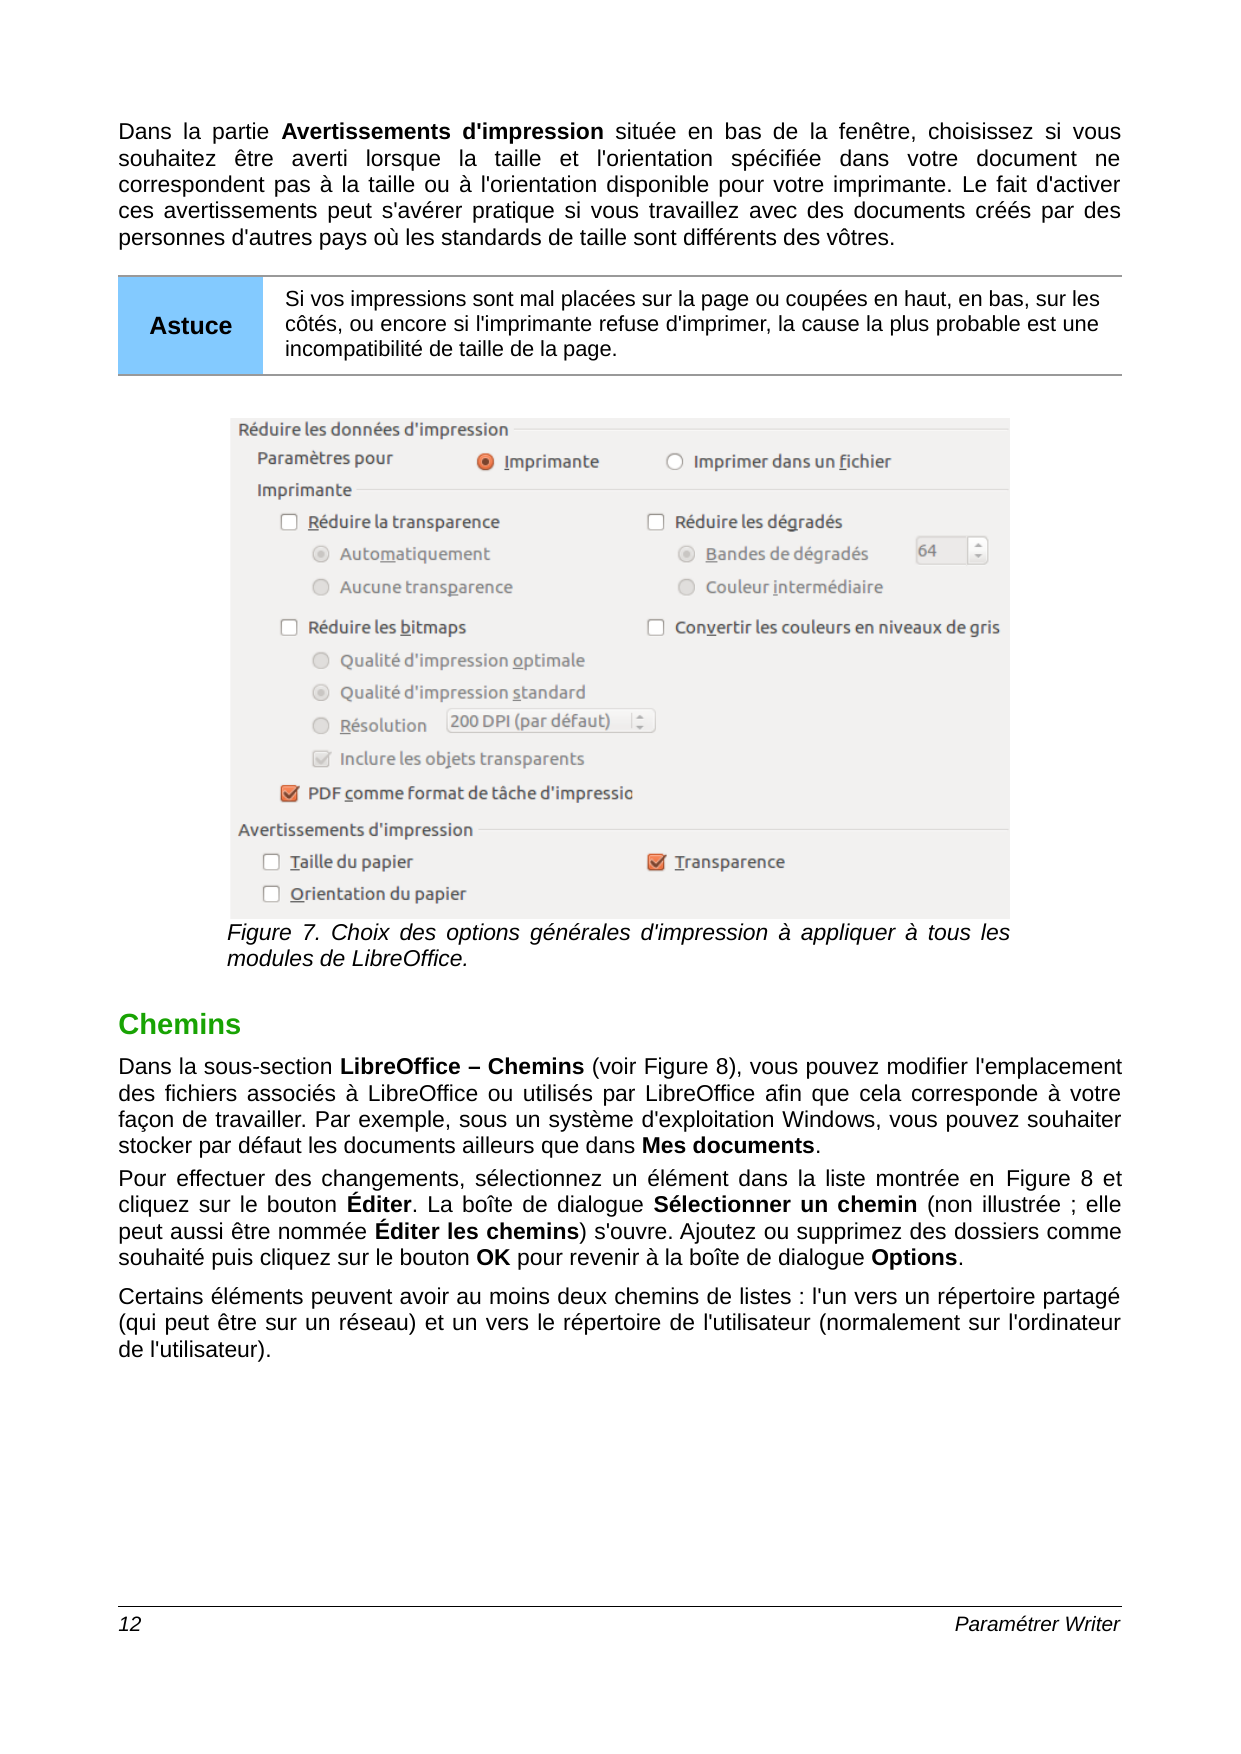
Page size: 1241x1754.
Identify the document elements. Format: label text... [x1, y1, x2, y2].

subtitle Chemins [118, 1007, 1122, 1041]
picture [230, 418, 1010, 919]
text Pour effectuer des changements, sélectionnez un élément dans la liste montrée en Figure 8 et cliquez sur le bouton Éditer. La boîte de dialogue Sélectionner un chemin (non illustrée ; elle peut aussi être nommée Éditer les chemins) s'ouvre. Ajoutez ou supprimez des dossiers comme souhaité puis cliquez sur le bouton OK pour revenir à la boîte de dialogue Options. [118, 1165, 1122, 1271]
text Figure 7. Choix des options générales d'impression à appliquer à tous les modules de LibreOffice. [227, 419, 1013, 971]
text Dans la partie Avertissements d'impression située en bas de la fenêtre, choisissez si vous souhaitez être averti lorsque la taille et l'orientation spécifiée dans votre document ne correspondent pas à la taille ou à l'orientation disponible pour votre imprimante. Le fait d'activer ces avertissements peut s'avérer pratique si vous travaillez avec des documents créés par des personnes d'autres pays où les standards de taille sont différents des vôtres. [118, 118, 1122, 250]
table_header Astuce [118, 277, 263, 374]
table_header Si vos impressions sont mal placées sur la page ou coupées en haut, en bas, sur les côtés, ou encore si l'imprimante refuse d'imprimer, la cause la plus probable est une incompatibilité de taille de la page. [264, 277, 1122, 374]
list Dans la sous-section LibreOffice – Chemins (voir Figure 8), vous pouvez modifier l'emplacement des fichiers associés à LibreOffice ou utilisés par LibreOffice afin que cela corresponde à votre façon de travailler. Par exemple, sous un système d'exploitation Windows, vous pouvez souhaiter stocker par défaut les documents ailleurs que dans Mes documents. [118, 1053, 1122, 1159]
text Certains éléments peuvent avoir au moins deux chemins de listes : l'un vers un répertoire partagé (qui peut être sur un réseau) et un vers le répertoire de l'utilisateur (normalement sur l'ordinateur de l'utilisateur). [118, 1283, 1122, 1362]
